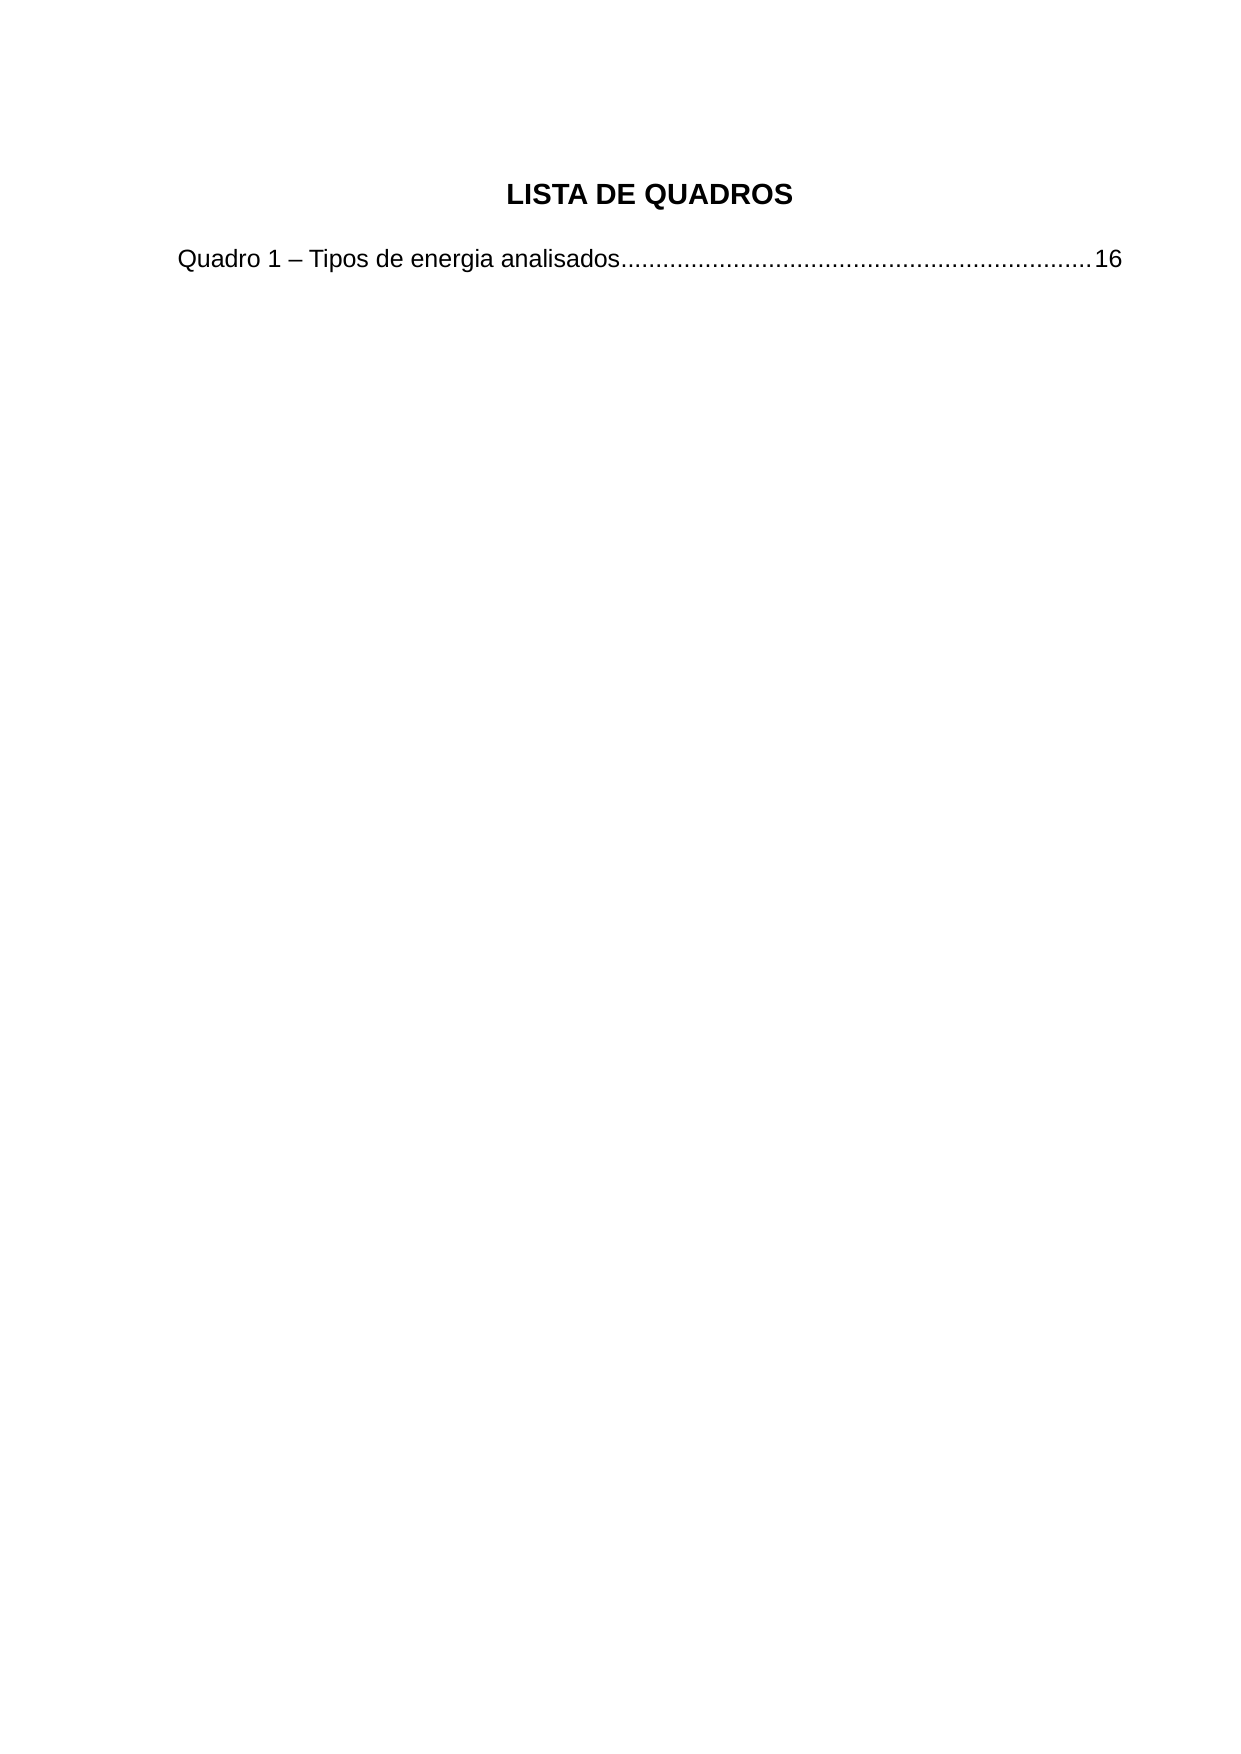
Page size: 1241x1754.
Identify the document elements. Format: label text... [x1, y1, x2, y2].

text Quadro 1 – Tipos de energia analisados 16 [177, 244, 1122, 273]
text Lista de QUADROS [177, 177, 1122, 211]
